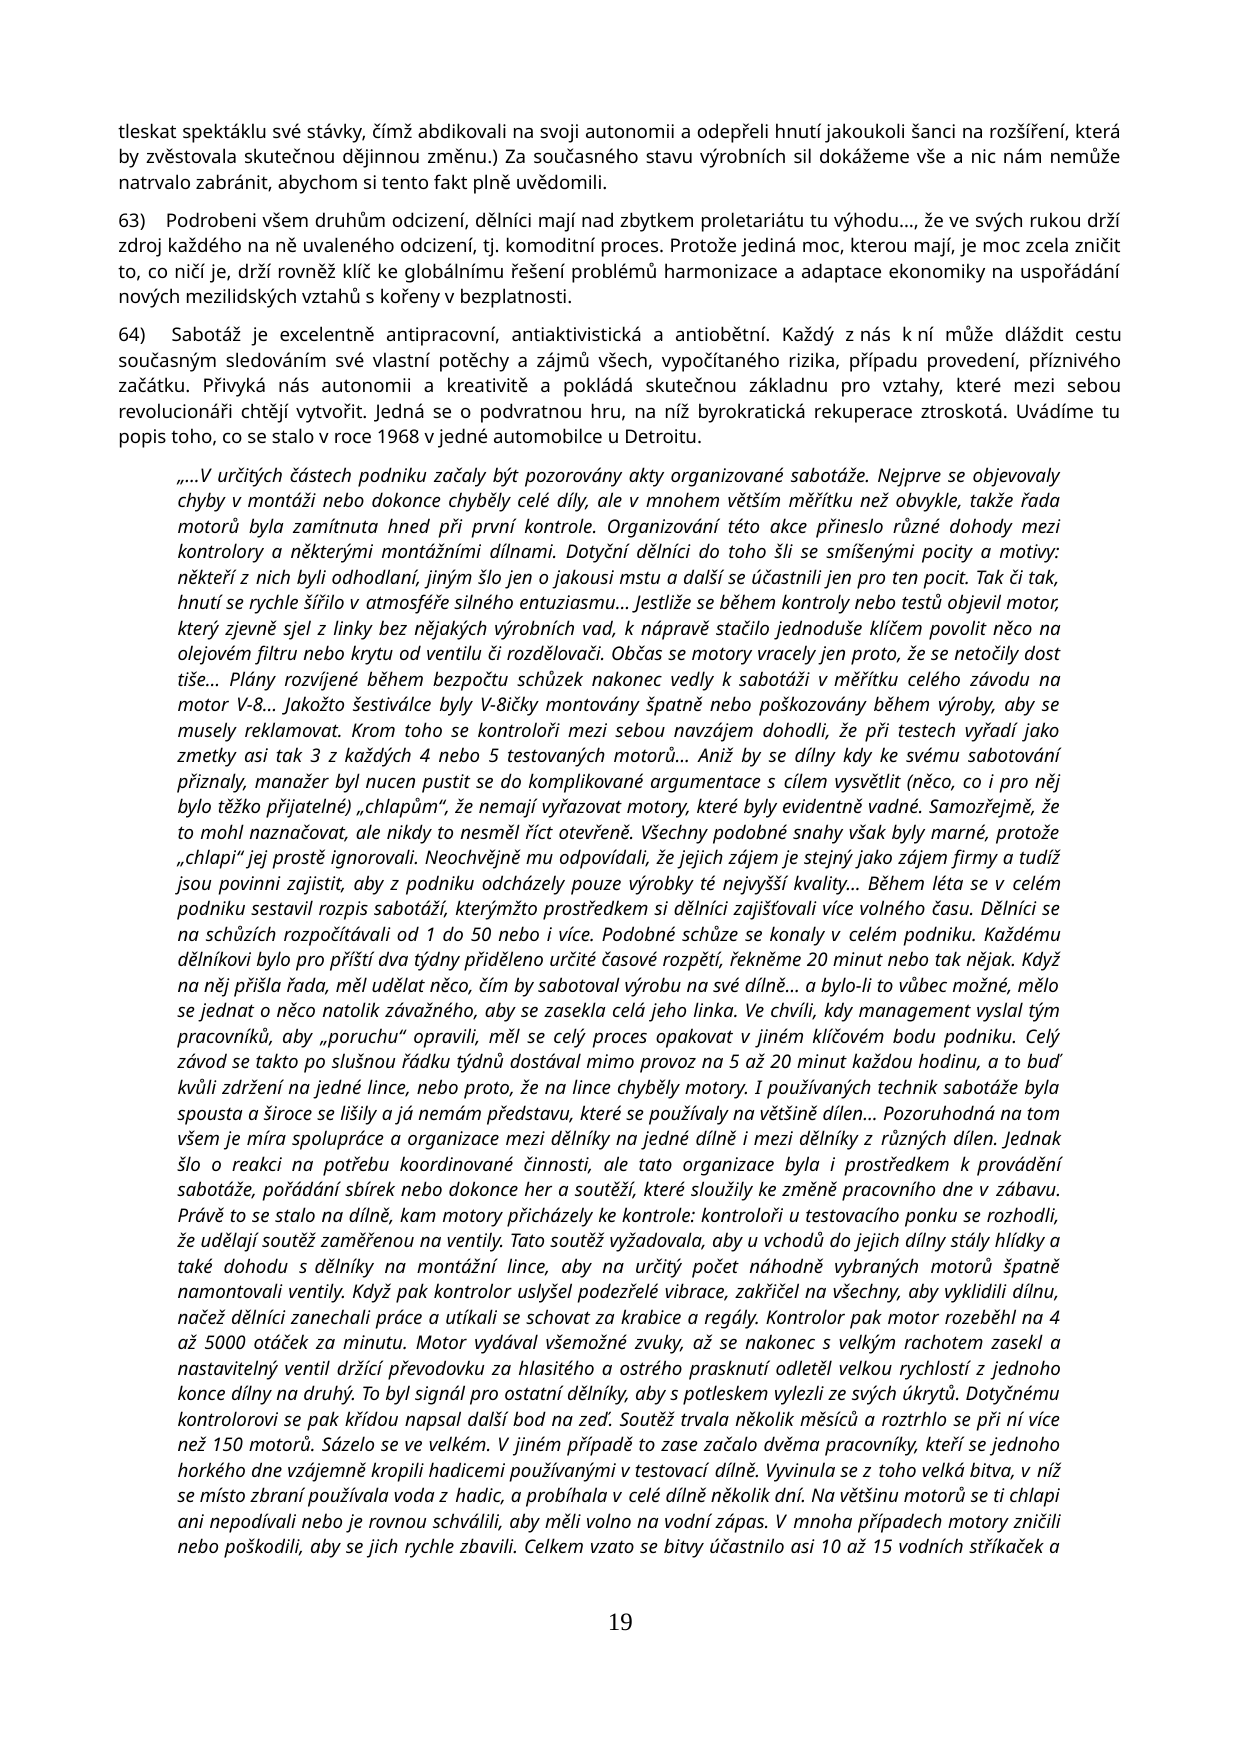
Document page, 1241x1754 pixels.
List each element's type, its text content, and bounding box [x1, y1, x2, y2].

text „…V určitých částech podniku začaly být pozorovány akty organizované sabotáže. Nejprve se objevovaly chyby v montáži nebo dokonce chyběly celé díly, ale v mnohem větším měřítku než obvykle, takže řada motorů byla zamítnuta hned při první kontrole. Organizování této akce přineslo různé dohody mezi kontrolory a některými montážními dílnami. Dotyční dělníci do toho šli se smíšenými pocity a motivy: někteří z nich byli odhodlaní, jiným šlo jen o jakousi mstu a další se účastnili jen pro ten pocit. Tak či tak, hnutí se rychle šířilo v atmosféře silného entuziasmu… Jestliže se během kontroly nebo testů objevil motor, který zjevně sjel z linky bez nějakých výrobních vad, k nápravě stačilo jednoduše klíčem povolit něco na olejovém filtru nebo krytu od ventilu či rozdělovači. Občas se motory vracely jen proto, že se netočily dost tiše… Plány rozvíjené během bezpočtu schůzek nakonec vedly k sabotáži v měřítku celého závodu na motor V-8… Jakožto šestiválce byly V-8ičky montovány špatně nebo poškozovány během výroby, aby se musely reklamovat. Krom toho se kontroloři mezi sebou navzájem dohodli, že při testech vyřadí jako zmetky asi tak 3 z každých 4 nebo 5 testovaných motorů… Aniž by se dílny kdy ke svému sabotování přiznaly, manažer byl nucen pustit se do komplikované argumentace s cílem vysvětlit (něco, co i pro něj bylo těžko přijatelné) „chlapům“, že nemají vyřazovat motory, které byly evidentně vadné. Samozřejmě, že to mohl naznačovat, ale nikdy to nesměl říct otevřeně. Všechny podobné snahy však byly marné, protože „chlapi“ jej prostě ignorovali. Neochvějně mu odpovídali, že jejich zájem je stejný jako zájem firmy a tudíž jsou povinni zajistit, aby z podniku odcházely pouze výrobky té nejvyšší kvality… Během léta se v celém podniku sestavil rozpis sabotáží, kterýmžto prostředkem si dělníci zajišťovali více volného času. Dělníci se na schůzích rozpočítávali od 1 do 50 nebo i více. Podobné schůze se konaly v celém podniku. Každému dělníkovi bylo pro příští dva týdny přiděleno určité časové rozpětí, řekněme 20 minut nebo tak nějak. Když na něj přišla řada, měl udělat něco, čím by sabotoval výrobu na své dílně… a bylo-li to vůbec možné, mělo se jednat o něco natolik závažného, aby se zasekla celá jeho linka. Ve chvíli, kdy management vyslal tým pracovníků, aby „poruchu“ opravili, měl se celý proces opakovat v jiném klíčovém bodu podniku. Celý závod se takto po slušnou řádku týdnů dostával mimo provoz na 5 až 20 minut každou hodinu, a to buď kvůli zdržení na jedné lince, nebo proto, že na lince chyběly motory. I používaných technik sabotáže byla spousta a široce se lišily a já nemám představu, které se používaly na většině dílen… Pozoruhodná na tom všem je míra spolupráce a organizace mezi dělníky na jedné dílně i mezi dělníky z různých dílen. Jednak šlo o reakci na potřebu koordinované činnosti, ale tato organizace byla i prostředkem k provádění sabotáže, pořádání sbírek nebo dokonce her a soutěží, které sloužily ke změně pracovního dne v zábavu. Právě to se stalo na dílně, kam motory přicházely ke kontrole: kontroloři u testovacího ponku se rozhodli, že udělají soutěž zaměřenou na ventily. Tato soutěž vyžadovala, aby u vchodů do jejich dílny stály hlídky a také dohodu s dělníky na montážní lince, aby na určitý počet náhodně vybraných motorů špatně namontovali ventily. Když pak kontrolor uslyšel podezřelé vibrace, zakřičel na všechny, aby vyklidili dílnu, načež dělníci zanechali práce a utíkali se schovat za krabice a regály. Kontrolor pak motor rozeběhl na 4 až 5000 otáček za minutu. Motor vydával všemožné zvuky, až se nakonec s velkým rachotem zasekl a nastavitelný ventil držící převodovku za hlasitého a ostrého prasknutí odletěl velkou rychlostí z jednoho konce dílny na druhý. To byl signál pro ostatní dělníky, aby s potleskem vylezli ze svých úkrytů. Dotyčnému kontrolorovi se pak křídou napsal další bod na zeď. Soutěž trvala několik měsíců a roztrhlo se při ní více než 150 motorů. Sázelo se ve velkém. V jiném případě to zase začalo dvěma pracovníky, kteří se jednoho horkého dne vzájemně kropili hadicemi používanými v testovací dílně. Vyvinula se z toho velká bitva, v níž se místo zbraní používala voda z hadic, a probíhala v celé dílně několik dní. Na většinu motorů se ti chlapi ani nepodívali nebo je rovnou schválili, aby měli volno na vodní zápas. V mnoha případech motory zničili nebo poškodili, aby se jich rychle zbavili. Celkem vzato se bitvy účastnilo asi 10 až 15 vodních stříkaček a [177, 462, 1063, 1559]
text 63) Podrobeni všem druhům odcizení, dělníci mají nad zbytkem proletariátu tu výhodu…, že ve svých rukou drží zdroj každého na ně uvaleného odcizení, tj. komoditní proces. Protože jediná moc, kterou mají, je moc zcela zničit to, co ničí je, drží rovněž klíč ke globálnímu řešení problémů harmonizace a adaptace ekonomiky na uspořádání nových mezilidských vztahů s kořeny v bezplatnosti. [118, 207, 1122, 309]
text tleskat spektáklu své stávky, čímž abdikovali na svoji autonomii a odepřeli hnutí jakoukoli šanci na rozšíření, která by zvěstovala skutečnou dějinnou změnu.) Za současného stavu výrobních sil dokážeme vše a nic nám nemůže natrvalo zabránit, abychom si tento fakt plně uvědomili. [118, 118, 1122, 195]
text 64) Sabotáž je excelentně antipracovní, antiaktivistická a antiobětní. Každý z nás k ní může dláždit cestu současným sledováním své vlastní potěchy a zájmů všech, vypočítaného rizika, případu provedení, příznivého začátku. Přivyká nás autonomii a kreativitě a pokládá skutečnou základnu pro vztahy, které mezi sebou revolucionáři chtějí vytvořit. Jedná se o podvratnou hru, na níž byrokratická rekuperace ztroskotá. Uvádíme tu popis toho, co se stalo v roce 1968 v jedné automobilce u Detroitu. [118, 322, 1122, 449]
